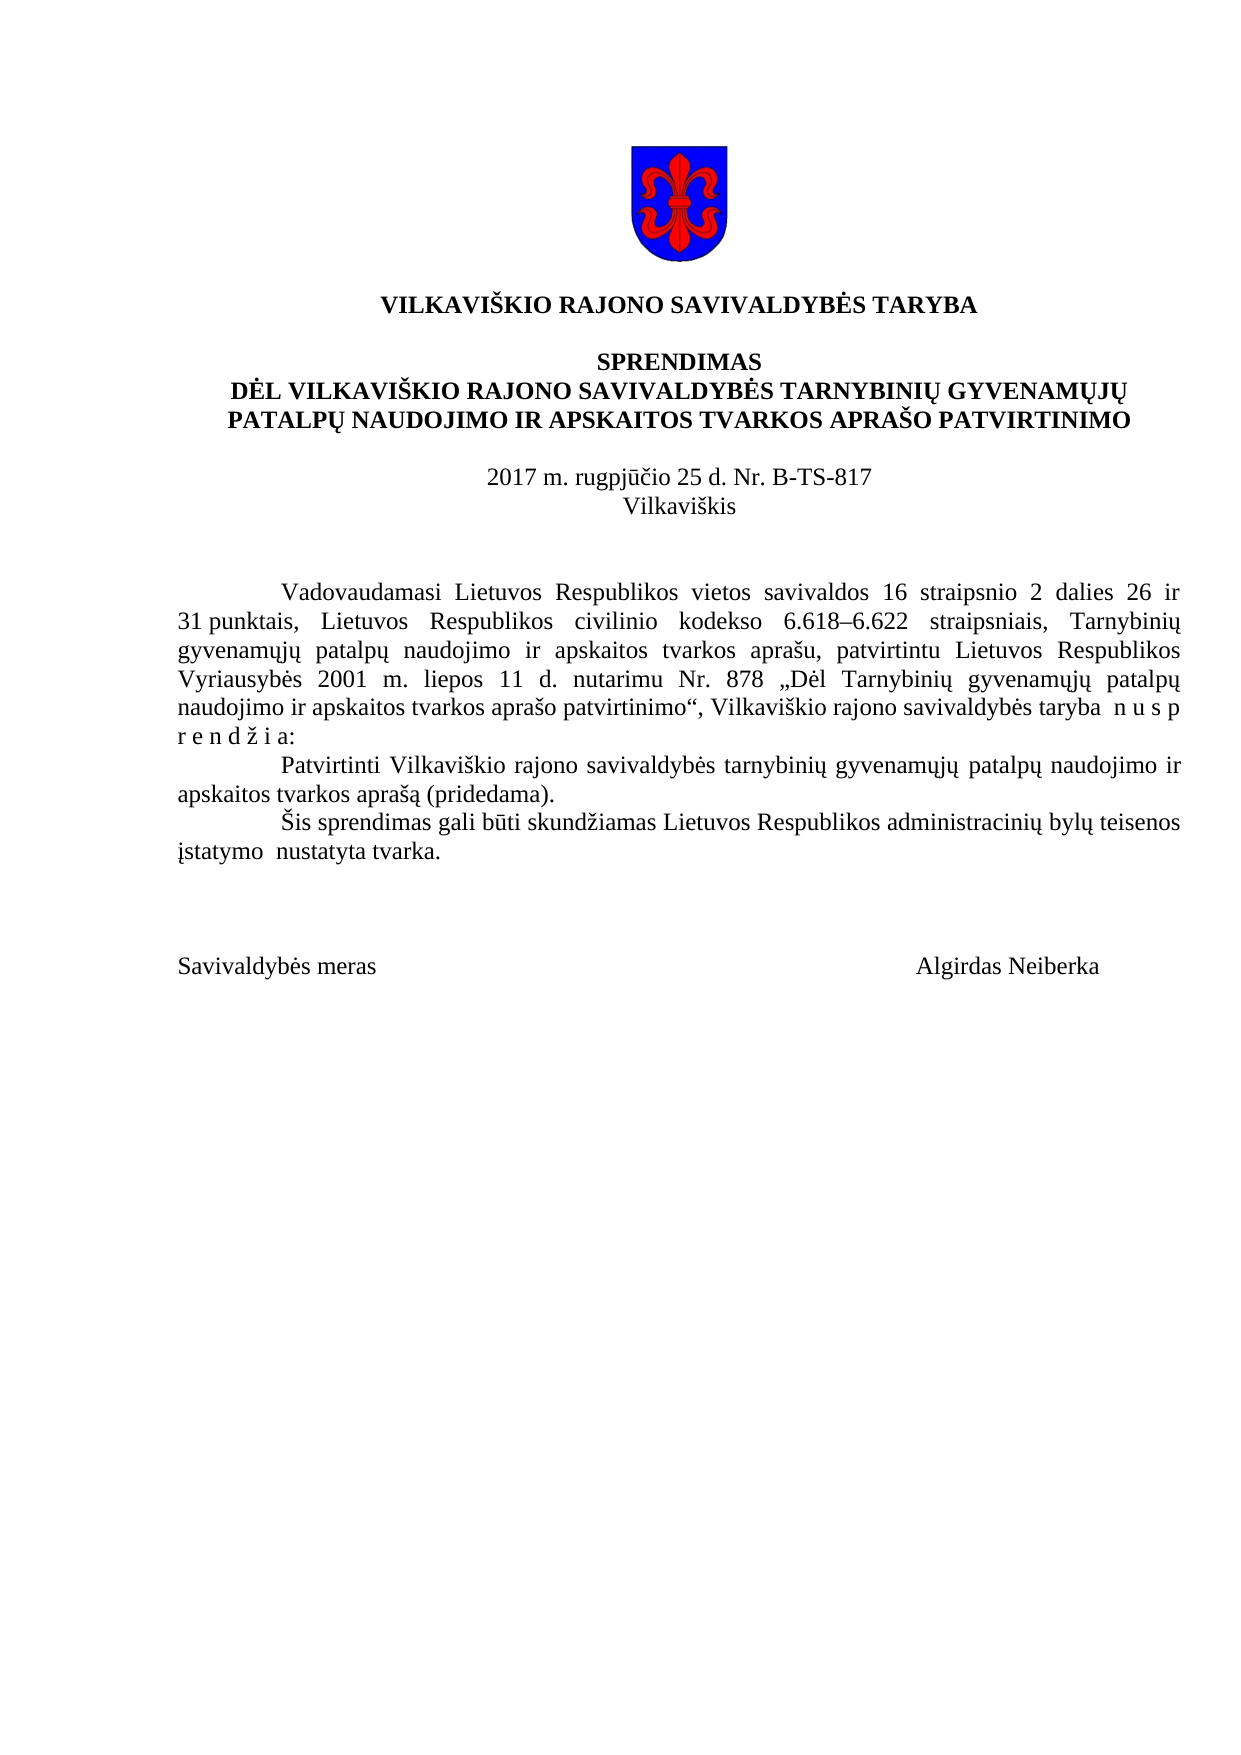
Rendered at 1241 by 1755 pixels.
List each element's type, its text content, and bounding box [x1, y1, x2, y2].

text 2017 m. rugpjūčio 25 d. Nr. B-TS-817 [177, 462, 1181, 491]
text SPRENDIMAS [177, 347, 1181, 376]
text Patvirtinti Vilkaviškio rajono savivaldybės tarnybinių gyvenamųjų patalpų naudojimo ir apskaitos tvarkos aprašą (pridedama). [177, 750, 1181, 807]
text Vadovaudamasi Lietuvos Respublikos vietos savivaldos 16 straipsnio 2 dalies 26 ir 31 punktais, Lietuvos Respublikos civilinio kodekso 6.618–6.622 straipsniais, Tarnybinių gyvenamųjų patalpų naudojimo ir apskaitos tvarkos aprašu, patvirtintu Lietuvos Respublikos Vyriausybės 2001 m. liepos 11 d. nutarimu Nr. 878 „Dėl Tarnybinių gyvenamųjų patalpų naudojimo ir apskaitos tvarkos aprašo patvirtinimo“, Vilkaviškio rajono savivaldybės taryba n u s p r e n d ž i a: [177, 577, 1181, 750]
text Šis sprendimas gali būti skundžiamas Lietuvos Respublikos administracinių bylų teisenos įstatymo nustatyta tvarka. [177, 807, 1181, 865]
text Savivaldybės meras Algirdas Neiberka [177, 951, 1181, 980]
text Vilkaviškis [177, 491, 1181, 520]
text DĖL VILKAVIŠKIO RAJONO SAVIVALDYBĖS TARNYBINIŲ GYVENAMŲJŲ PATALPŲ NAUDOJIMO IR APSKAITOS TVARKOS APRAŠO PATVIRTINIMO [177, 376, 1181, 434]
text VILKAVIŠKIO RAJONO SAVIVALDYBĖS TARYBA [177, 290, 1181, 319]
